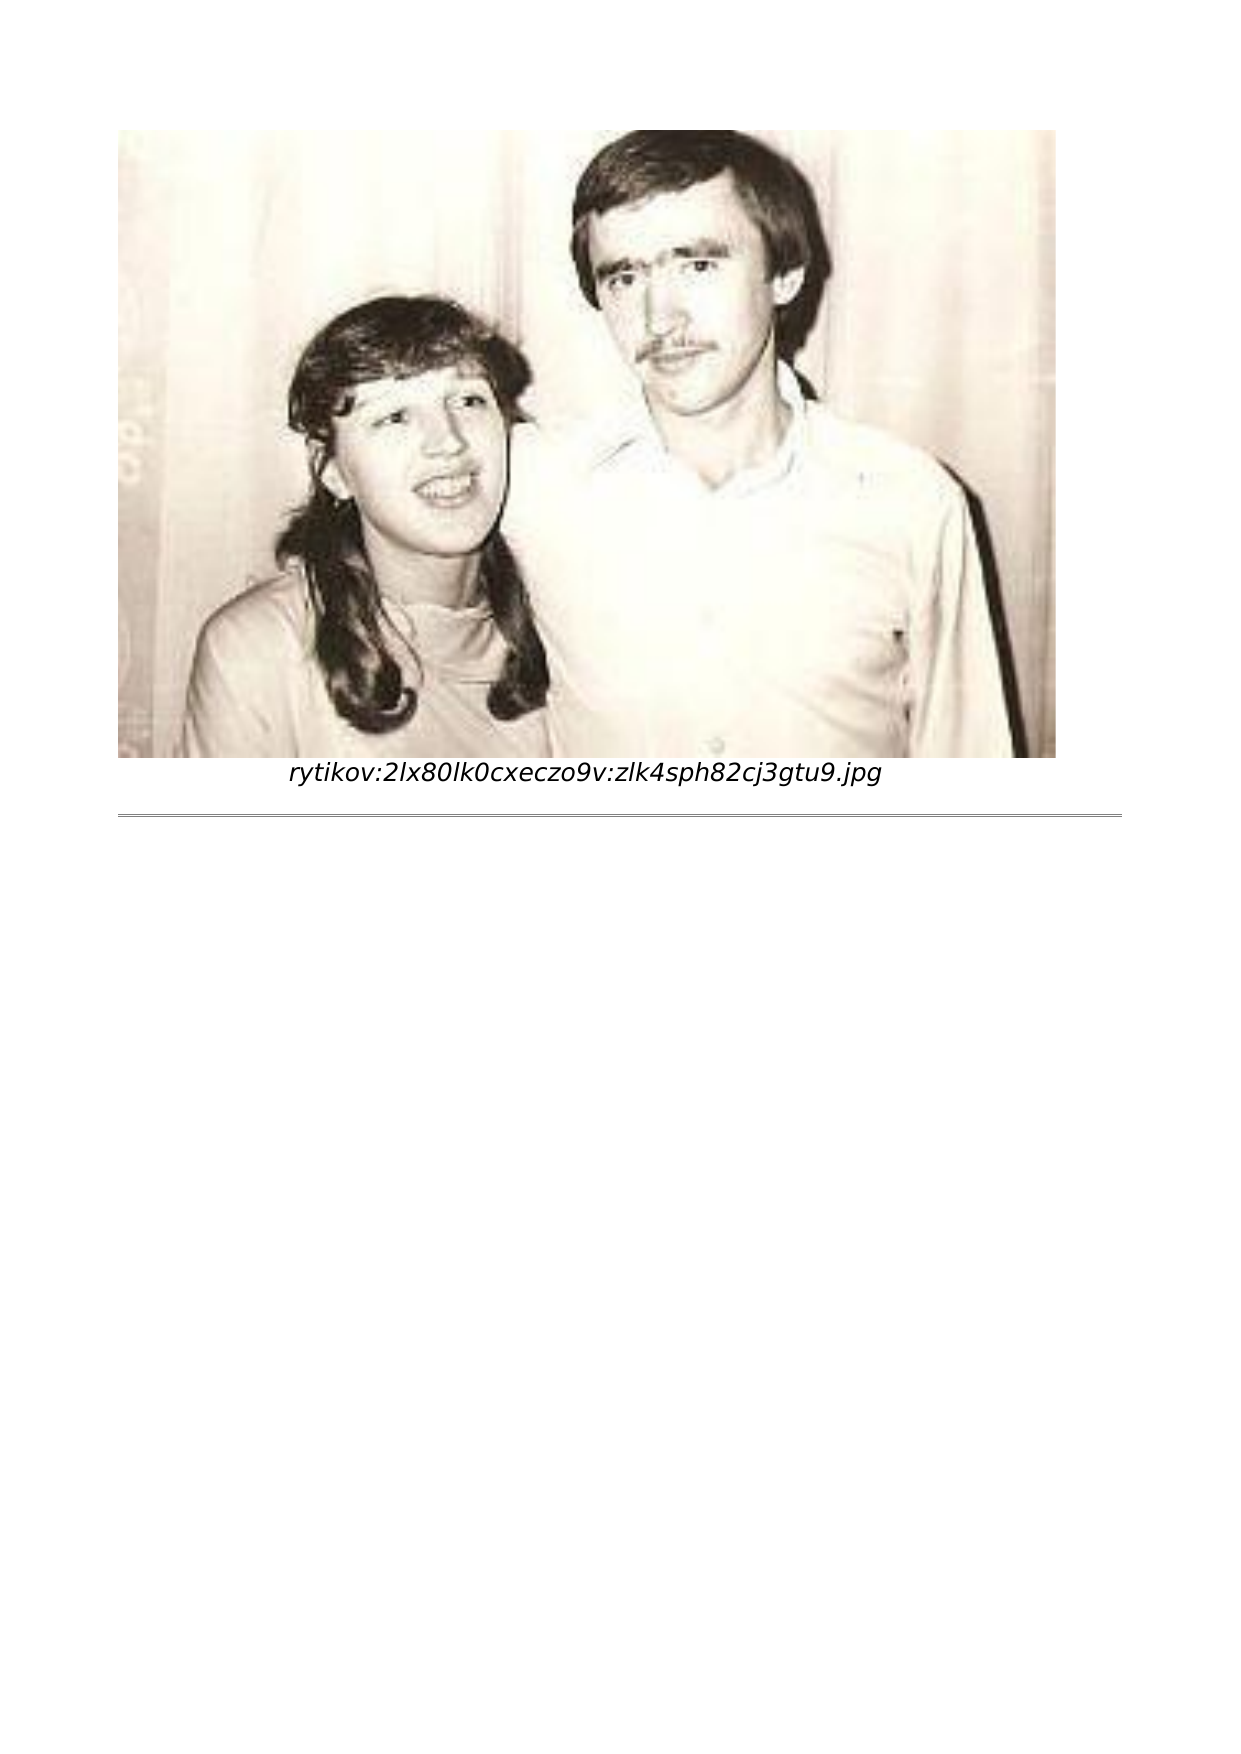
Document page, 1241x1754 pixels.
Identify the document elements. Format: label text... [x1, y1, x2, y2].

text rytikov:2lx80lk0cxeczo9v:zlk4sph82cj3gtu9.jpg [118, 758, 1056, 787]
picture [118, 130, 1056, 758]
